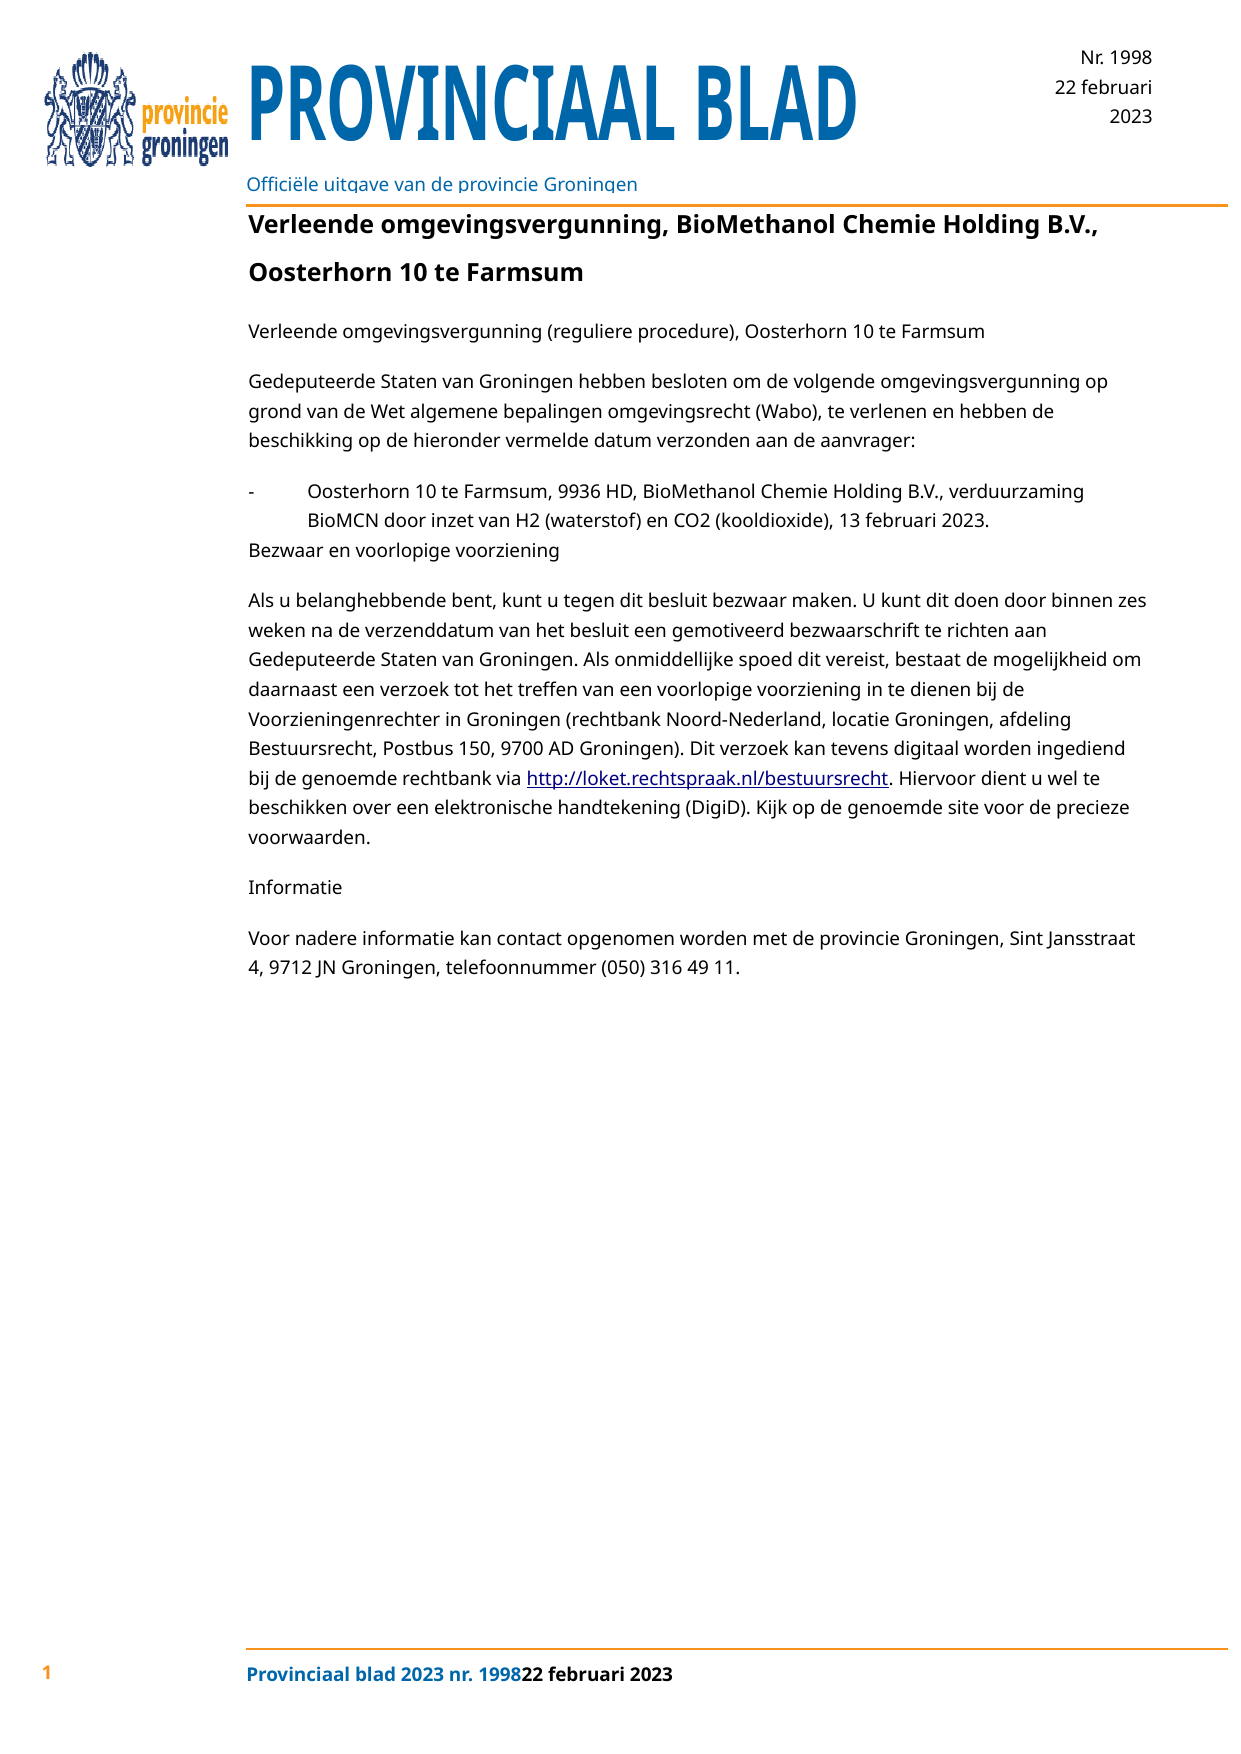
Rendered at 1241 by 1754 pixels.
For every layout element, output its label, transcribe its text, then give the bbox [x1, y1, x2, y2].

list Oosterhorn 10 te Farmsum, 9936 HD, BioMethanol Chemie Holding B.V., verduurzaming BioMCN door inzet van H2 (waterstof) en CO2 (kooldioxide), 13 februari 2023. [248, 478, 1152, 533]
text Als u belanghebbende bent, kunt u tegen dit besluit bezwaar maken. U kunt dit doen door binnen zes weken na de verzenddatum van het besluit een gemotiveerd bezwaarschrift te richten aan Gedeputeerde Staten van Groningen. Als onmiddellijke spoed dit vereist, bestaat de mogelijkheid om daarnaast een verzoek tot het treffen van een voorlopige voorziening in te dienen bij de Voorzieningenrechter in Groningen (rechtbank Noord-Nederland, locatie Groningen, afdeling Bestuursrecht, Postbus 150, 9700 AD Groningen). Dit verzoek kan tevens digitaal worden ingediend bij de genoemde rechtbank via http://loket.rechtspraak.nl/bestuursrecht. Hiervoor dient u wel te beschikken over een elektronische handtekening (DigiD). Kijk op de genoemde site voor de precieze voorwaarden. [248, 587, 1152, 850]
picture [41, 47, 231, 172]
text Verleende omgevingsvergunning (reguliere procedure), Oosterhorn 10 te Farmsum [248, 318, 1152, 344]
text Informatie [248, 874, 1152, 900]
text Voor nadere informatie kan contact opgenomen worden met de provincie Groningen, Sint Jansstraat 4, 9712 JN Groningen, telefoonnummer (050) 316 49 11. [248, 925, 1152, 980]
text Gedeputeerde Staten van Groningen hebben besloten om de volgende omgevingsvergunning op grond van de Wet algemene bepalingen omgevingsrecht (Wabo), te verlenen en hebben de beschikking op de hieronder vermelde datum verzonden aan de aanvrager: [248, 368, 1152, 453]
text Verleende omgevingsvergunning, BioMethanol Chemie Holding B.V., Oosterhorn 10 te Farmsum [248, 207, 1152, 288]
text Bezwaar en voorlopige voorziening [248, 537, 1152, 563]
